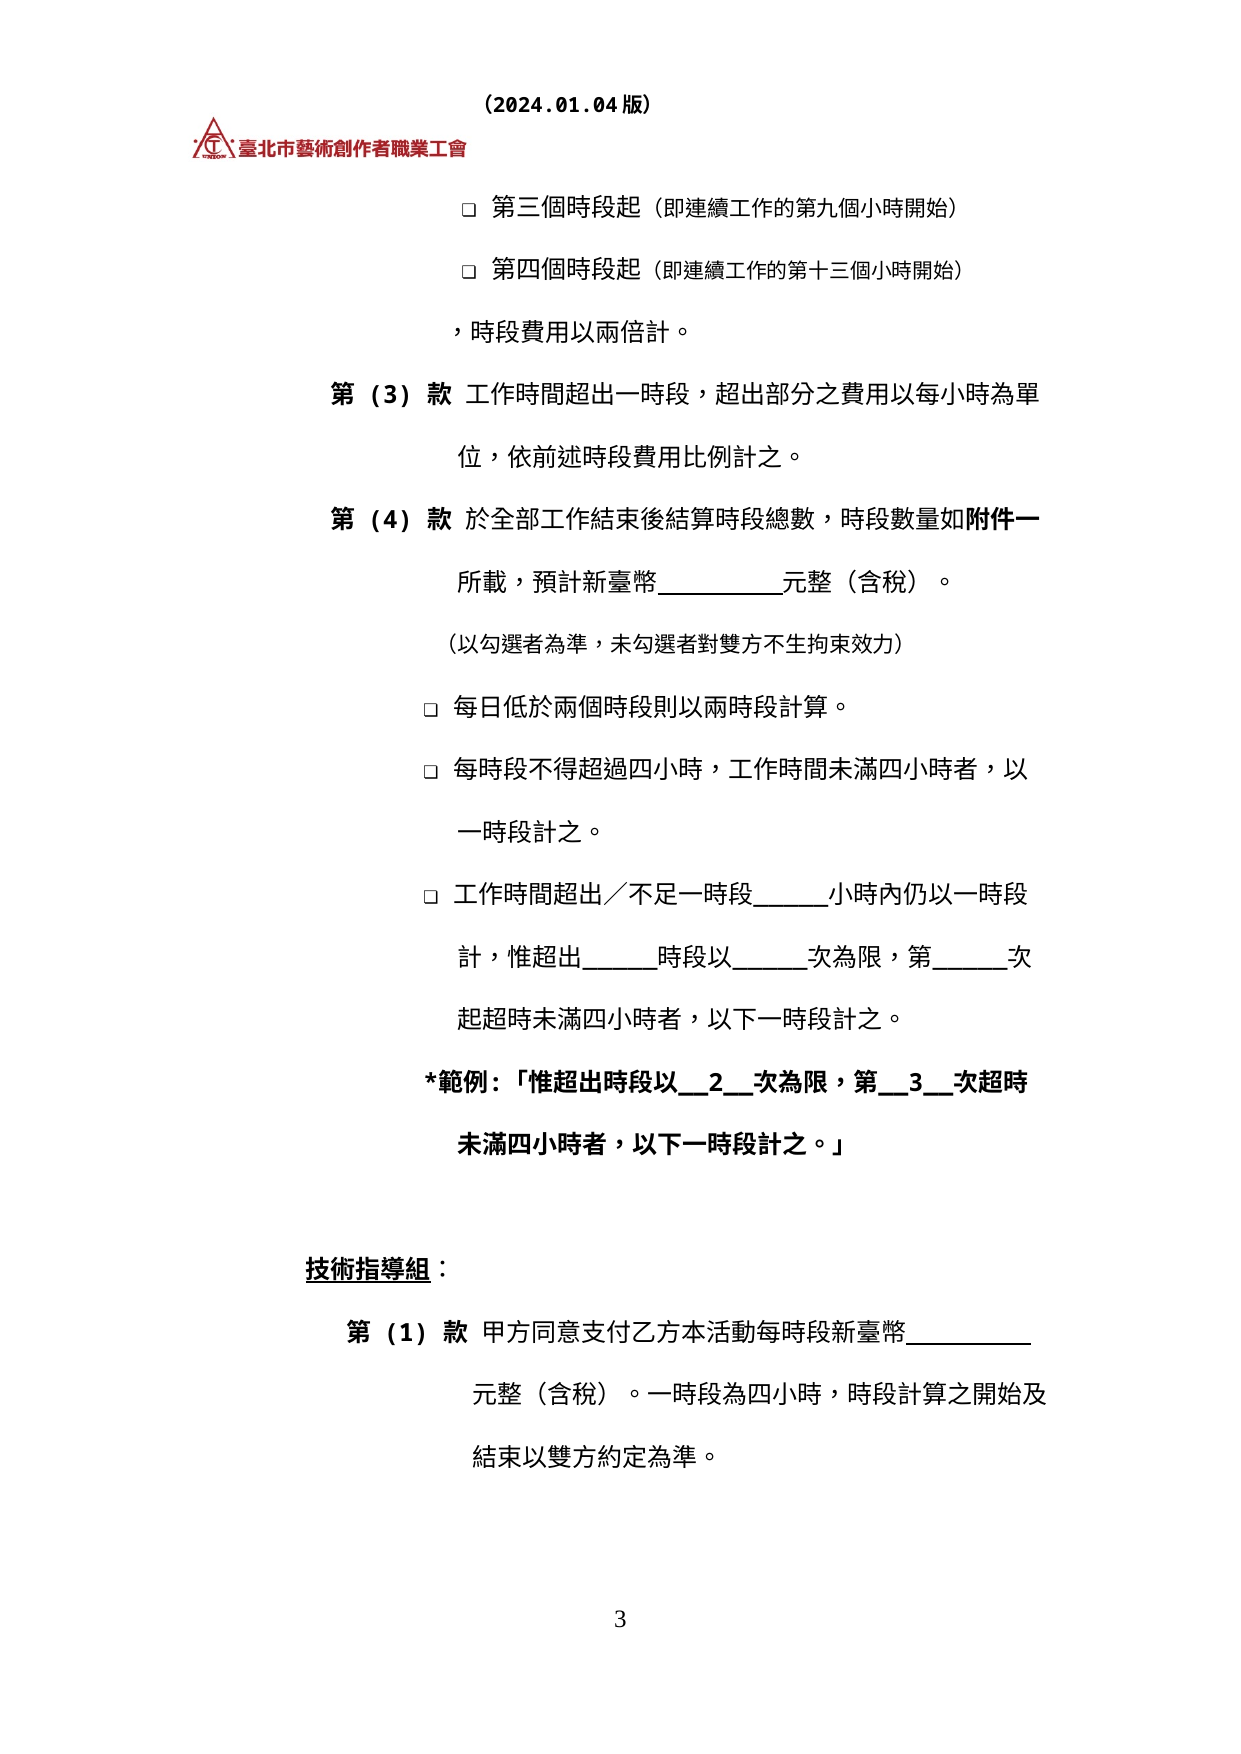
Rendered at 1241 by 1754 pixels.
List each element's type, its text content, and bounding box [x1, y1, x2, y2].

text 技術指導組： [306, 1226, 1053, 1289]
text ，時段費用以兩倍計。 [446, 289, 1053, 351]
text 第 (3) 款 工作時間超出一時段，超出部分之費用以每小時為單位，依前述時段費用比例計之。 [330, 351, 1053, 476]
text ❏ 工作時間超出／不足一時段_____小時內仍以一時段計，惟超出_____時段以_____次為限，第_____次起超時未滿四小時者，以下一時段計之。 [423, 851, 1053, 1039]
text ❏ 第三個時段起（即連續工作的第九個小時開始） [461, 164, 1053, 226]
text ❏ 第四個時段起（即連續工作的第十三個小時開始） [461, 226, 1053, 289]
text ❏ 每日低於兩個時段則以兩時段計算。 [423, 664, 1053, 726]
text *範例:「惟超出時段以__2__次為限，第__3__次超時未滿四小時者，以下一時段計之。」 [423, 1039, 1053, 1164]
text ❏ 每時段不得超過四小時，工作時間未滿四小時者，以一時段計之。 [423, 726, 1053, 851]
text 第 (1) 款 甲方同意支付乙方本活動每時段新臺幣 元整（含稅）。一時段為四小時，時段計算之開始及結束以雙方約定為準。 [346, 1289, 1053, 1476]
text 第 (4) 款 於全部工作結束後結算時段總數，時段數量如附件一所載，預計新臺幣 元整（含稅）。 [330, 476, 1053, 601]
text （以勾選者為準，未勾選者對雙方不生拘束效力） [435, 601, 1053, 664]
